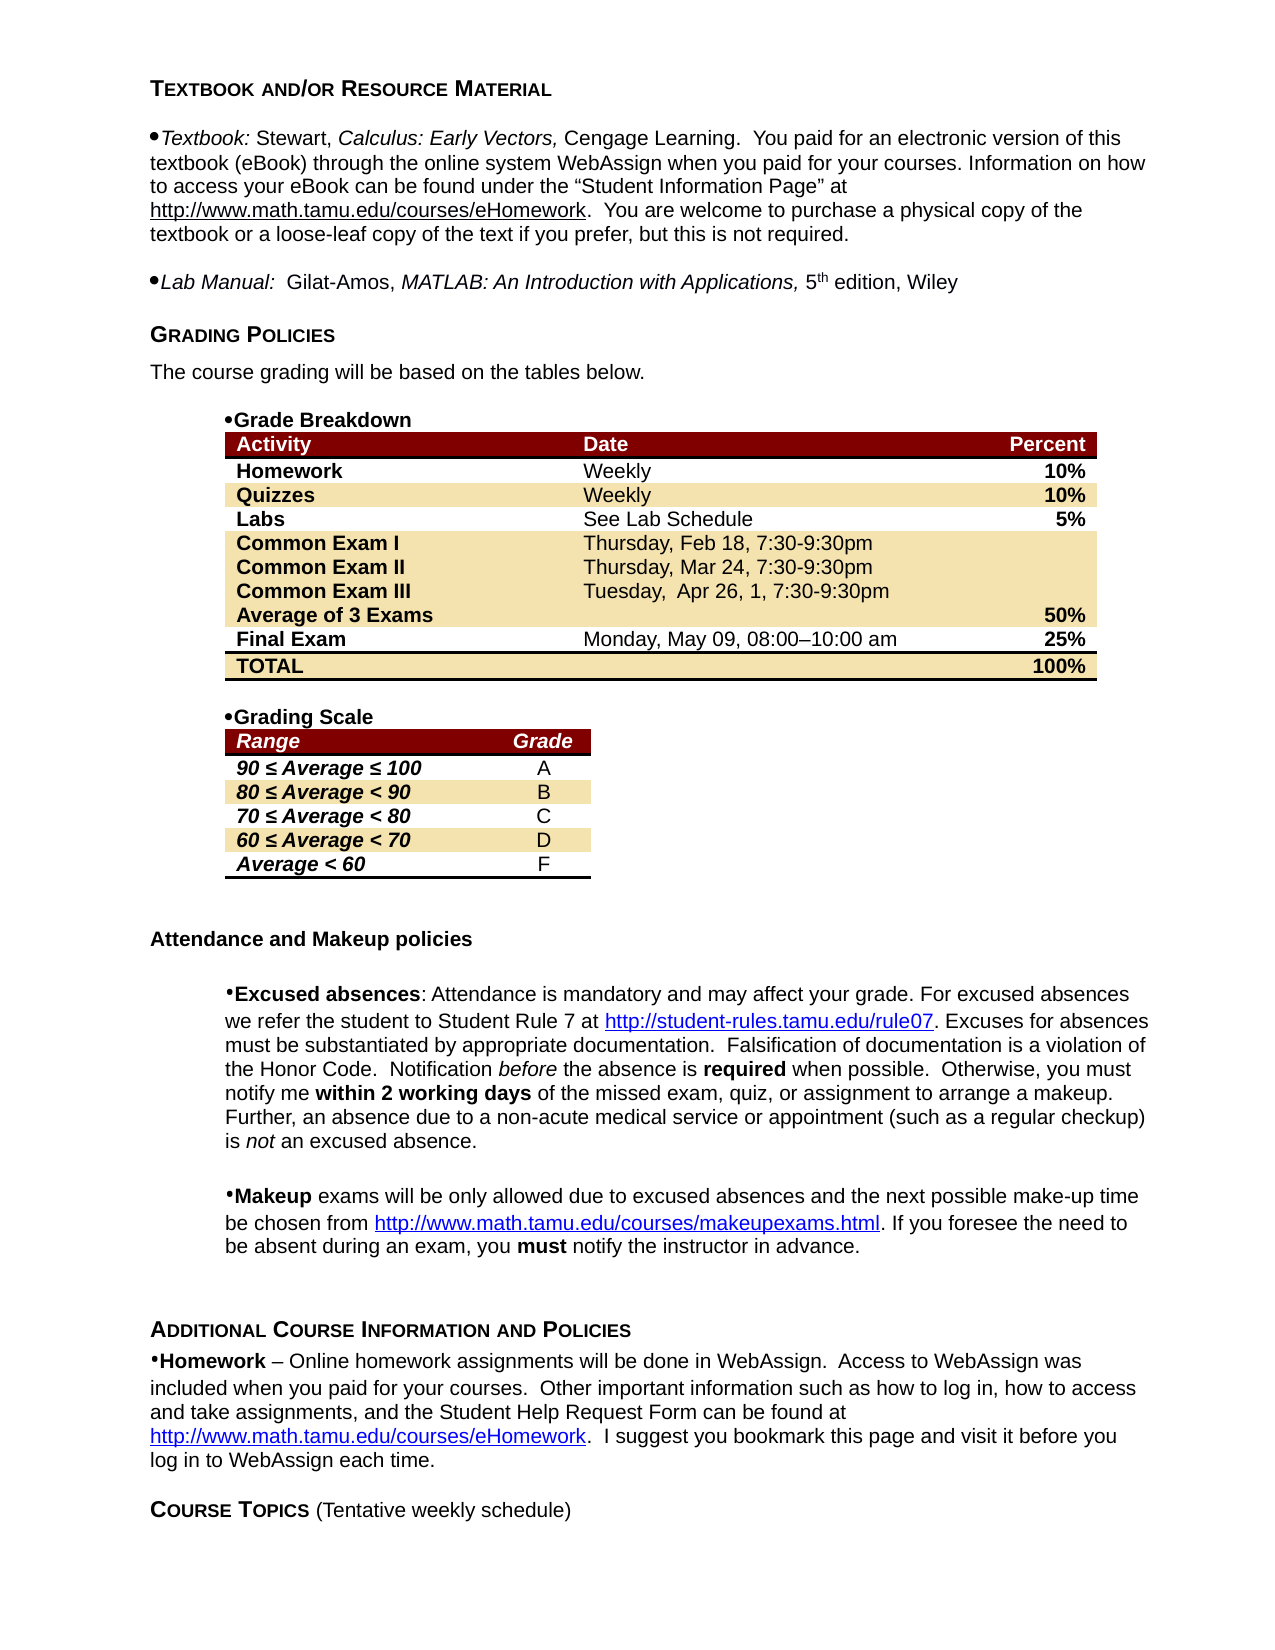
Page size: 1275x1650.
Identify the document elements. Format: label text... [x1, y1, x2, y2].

table_header Date [572, 432, 994, 456]
table_cell 90 ≤ Average ≤ 100 [225, 756, 497, 780]
table_cell Thursday, Feb 18, 7:30-9:30pm Thursday, Mar 24, 7:30-9:30pm Tuesday, Apr 26, 1, 7:30-9:30pm [572, 531, 994, 627]
table_header [534, 432, 572, 456]
table_cell Weekly [572, 459, 994, 483]
table_cell See Lab Schedule [572, 507, 994, 531]
table_cell 10% [994, 459, 1097, 483]
table_cell 10% [994, 483, 1097, 507]
table_cell C [497, 804, 591, 828]
table_cell Quizzes [225, 483, 534, 507]
table_cell [534, 627, 572, 651]
table_cell 70 ≤ Average < 80 [225, 804, 497, 828]
table_cell Grading Policies [139, 295, 1161, 348]
table_cell 100% [994, 654, 1097, 678]
table_cell 5% [994, 507, 1097, 531]
table_cell Monday, May 09, 08:00–10:00 am [572, 627, 994, 651]
table_header Percent [994, 432, 1097, 456]
table_cell A [497, 756, 591, 780]
table_header Activity [225, 432, 534, 456]
table_cell TOTAL [225, 654, 534, 678]
table_cell 80 ≤ Average < 90 [225, 780, 497, 804]
table_cell D [497, 828, 591, 852]
table_cell Homework [225, 459, 534, 483]
table_cell Final Exam [225, 627, 534, 651]
table_cell Textbook: Stewart, Calculus: Early Vectors, Cengage Learning. You paid for an electronic version of this textbook (eBook) through the online system WebAssign when you paid for your courses. Information on how to access your eBook can be found under the “Student Information Page” at http://www.math.tamu.edu/courses/eHomework. You are welcome to purchase a physical copy of the textbook or a loose-leaf copy of the text if you prefer, but this is not required. Lab Manual: Gilat-Amos, MATLAB: An Introduction with Applications, 5th edition, Wiley [139, 101, 1161, 295]
table_cell Common Exam I Common Exam II Common Exam III Average of 3 Exams [225, 531, 534, 627]
table_cell Weekly [572, 483, 994, 507]
table_header Range [225, 729, 497, 753]
table_cell 25% [994, 627, 1097, 651]
table_cell F [497, 852, 591, 876]
table_cell The course grading will be based on the tables below. Grade Breakdown Grading Scale Attendance and Makeup policies Excused absences: Attendance is mandatory and may affect your grade. For excused absences we refer the student to Student Rule 7 at http://student-rules.tamu.edu/rule07. Excuses for absences must be substantiated by appropriate documentation. Falsification of documentation is a violation of the Honor Code. Notification before the absence is required when possible. Otherwise, you must notify me within 2 working days of the missed exam, quiz, or assignment to arrange a makeup. Further, an absence due to a non-acute medical service or appointment (such as a regular checkup) is not an excused absence. Makeup exams will be only allowed due to excused absences and the next possible make-up time be chosen from http://www.math.tamu.edu/courses/makeupexams.html. If you foresee the need to be absent during an exam, you must notify the instructor in advance. [139, 360, 1161, 1287]
table_cell B [497, 780, 591, 804]
table_cell [534, 654, 572, 678]
table_cell [534, 459, 572, 483]
table_cell [572, 654, 994, 678]
table_cell Textbook and/or Resource Material [139, 75, 1161, 101]
table_cell Average < 60 [225, 852, 497, 876]
table_cell [534, 507, 572, 531]
table_cell 60 ≤ Average < 70 [225, 828, 497, 852]
table_cell [534, 483, 572, 507]
table_cell 50% [994, 531, 1097, 627]
table_header Grade [497, 729, 591, 753]
table_cell Labs [225, 507, 534, 531]
table_cell [139, 348, 1161, 360]
table_cell [534, 531, 572, 627]
table_cell Additional Course Information and Policies Homework – Online homework assignments will be done in WebAssign. Access to WebAssign was included when you paid for your courses. Other important information such as how to log in, how to access and take assignments, and the Student Help Request Form can be found at http://www.math.tamu.edu/courses/eHomework. I suggest you bookmark this page and visit it before you log in to WebAssign each time. Course Topics (Tentative weekly schedule) [139, 1287, 1161, 1522]
